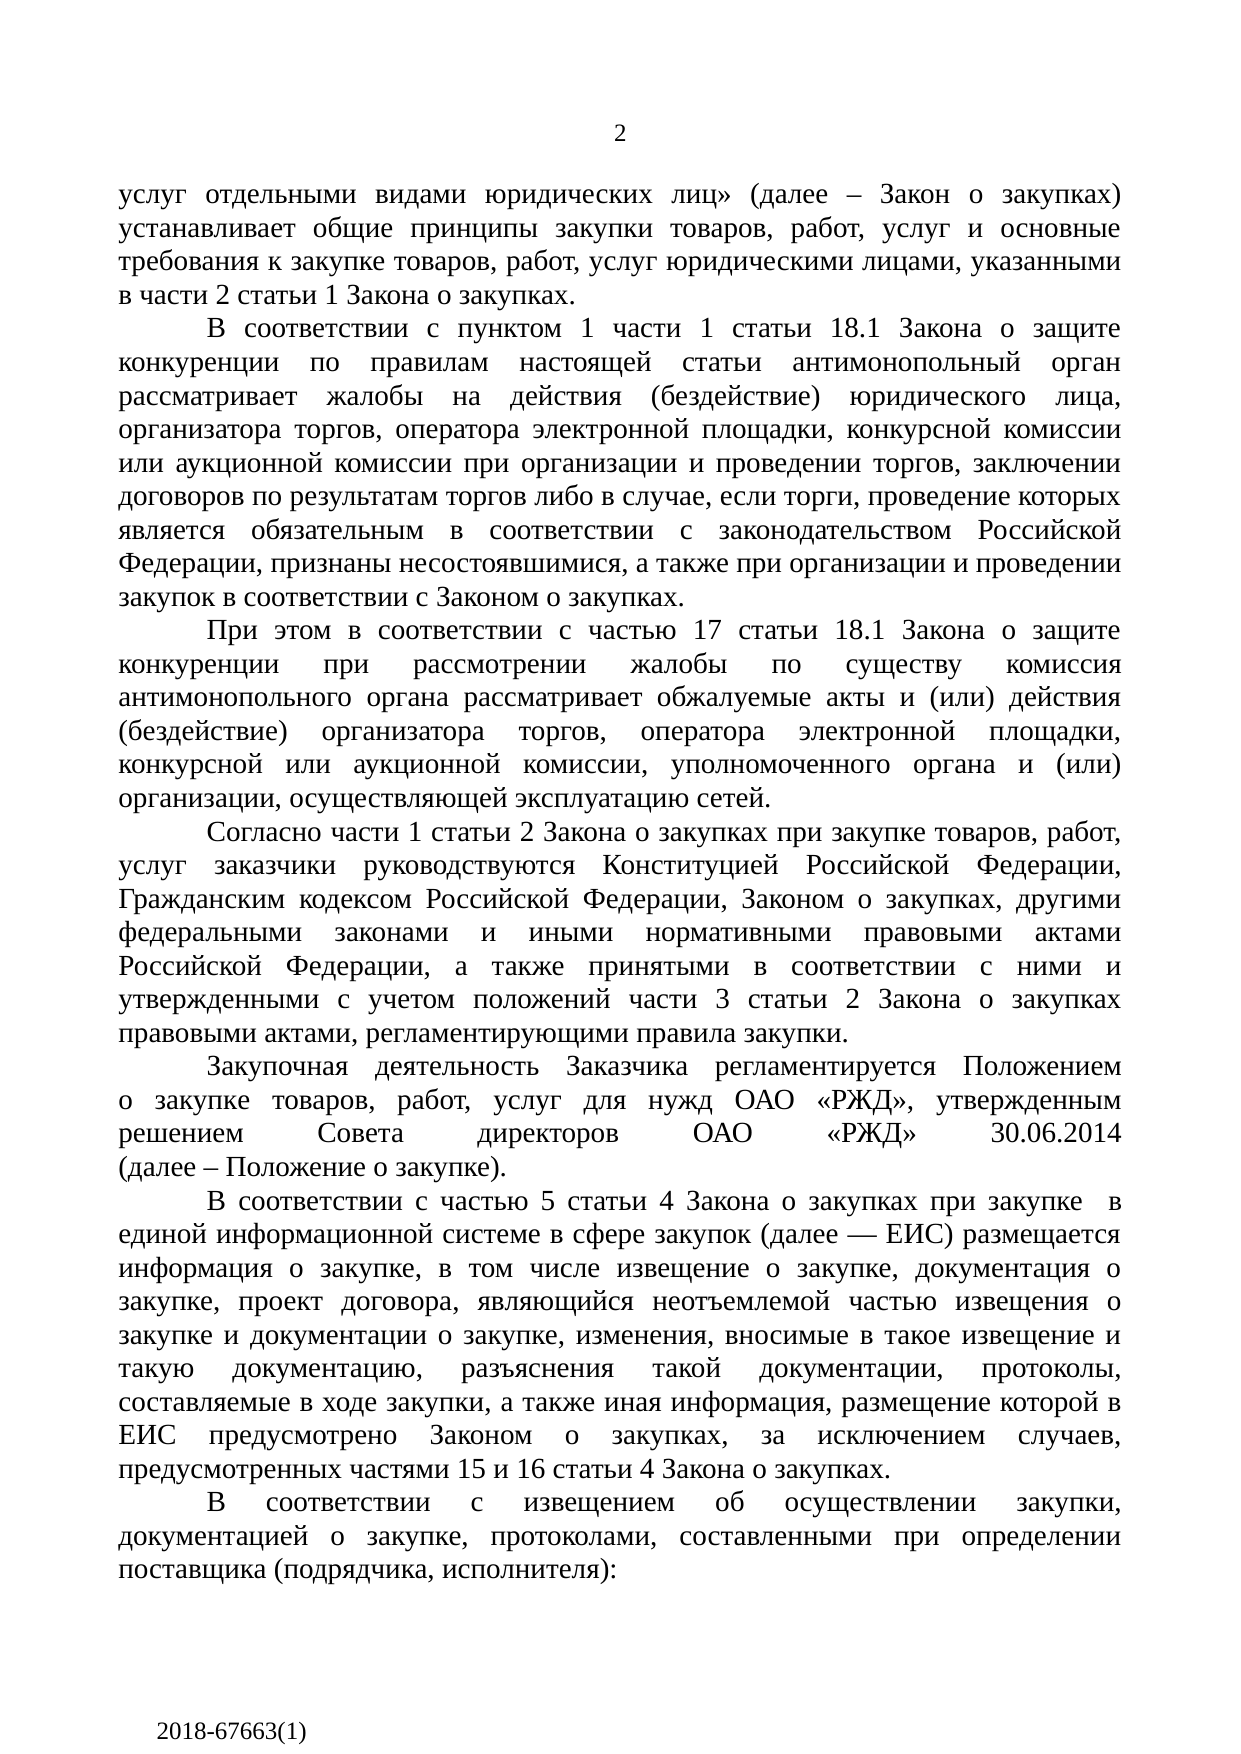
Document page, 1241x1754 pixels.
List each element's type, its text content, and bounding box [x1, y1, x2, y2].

text Закупочная деятельность Заказчика регламентируется Положением о закупке товаров, работ, услуг для нужд ОАО «РЖД», утвержденным решением Совета директоров ОАО «РЖД» 30.06.2014 (далее – Положение о закупке). [118, 1048, 1122, 1183]
text В соответствии с частью 5 статьи 4 Закона о закупках при закупке в единой информационной системе в сфере закупок (далее — ЕИС) размещается информация о закупке, в том числе извещение о закупке, документация о закупке, проект договора, являющийся неотъемлемой частью извещения о закупке и документации о закупке, изменения, вносимые в такое извещение и такую документацию, разъяснения такой документации, протоколы, составляемые в ходе закупки, а также иная информация, размещение которой в ЕИС предусмотрено Законом о закупках, за исключением случаев, предусмотренных частями 15 и 16 статьи 4 Закона о закупках. [118, 1183, 1122, 1484]
text В соответствии с пунктом 1 части 1 статьи 18.1 Закона о защите конкуренции по правилам настоящей статьи антимонопольный орган рассматривает жалобы на действия (бездействие) юридического лица, организатора торгов, оператора электронной площадки, конкурсной комиссии или аукционной комиссии при организации и проведении торгов, заключении договоров по результатам торгов либо в случае, если торги, проведение которых является обязательным в соответствии с законодательством Российской Федерации, признаны несостоявшимися, а также при организации и проведении закупок в соответствии с Законом о закупках. [118, 311, 1122, 612]
text Согласно части 1 статьи 2 Закона о закупках при закупке товаров, работ, услуг заказчики руководствуются Конституцией Российской Федерации, Гражданским кодексом Российской Федерации, Законом о закупках, другими федеральными законами и иными нормативными правовыми актами Российской Федерации, а также принятыми в соответствии с ними и утвержденными с учетом положений части 3 статьи 2 Закона о закупках правовыми актами, регламентирующими правила закупки. [118, 814, 1122, 1048]
text услуг отдельными видами юридических лиц» (далее – Закон о закупках) устанавливает общие принципы закупки товаров, работ, услуг и основные требования к закупке товаров, работ, услуг юридическими лицами, указанными в части 2 статьи 1 Закона о закупках. [118, 176, 1122, 311]
text При этом в соответствии с частью 17 статьи 18.1 Закона о защите конкуренции при рассмотрении жалобы по существу комиссия антимонопольного органа рассматривает обжалуемые акты и (или) действия (бездействие) организатора торгов, оператора электронной площадки, конкурсной или аукционной комиссии, уполномоченного органа и (или) организации, осуществляющей эксплуатацию сетей. [118, 612, 1122, 814]
text В соответствии с извещением об осуществлении закупки, документацией о закупке, протоколами, составленными при определении поставщика (подрядчика, исполнителя): [118, 1484, 1122, 1585]
